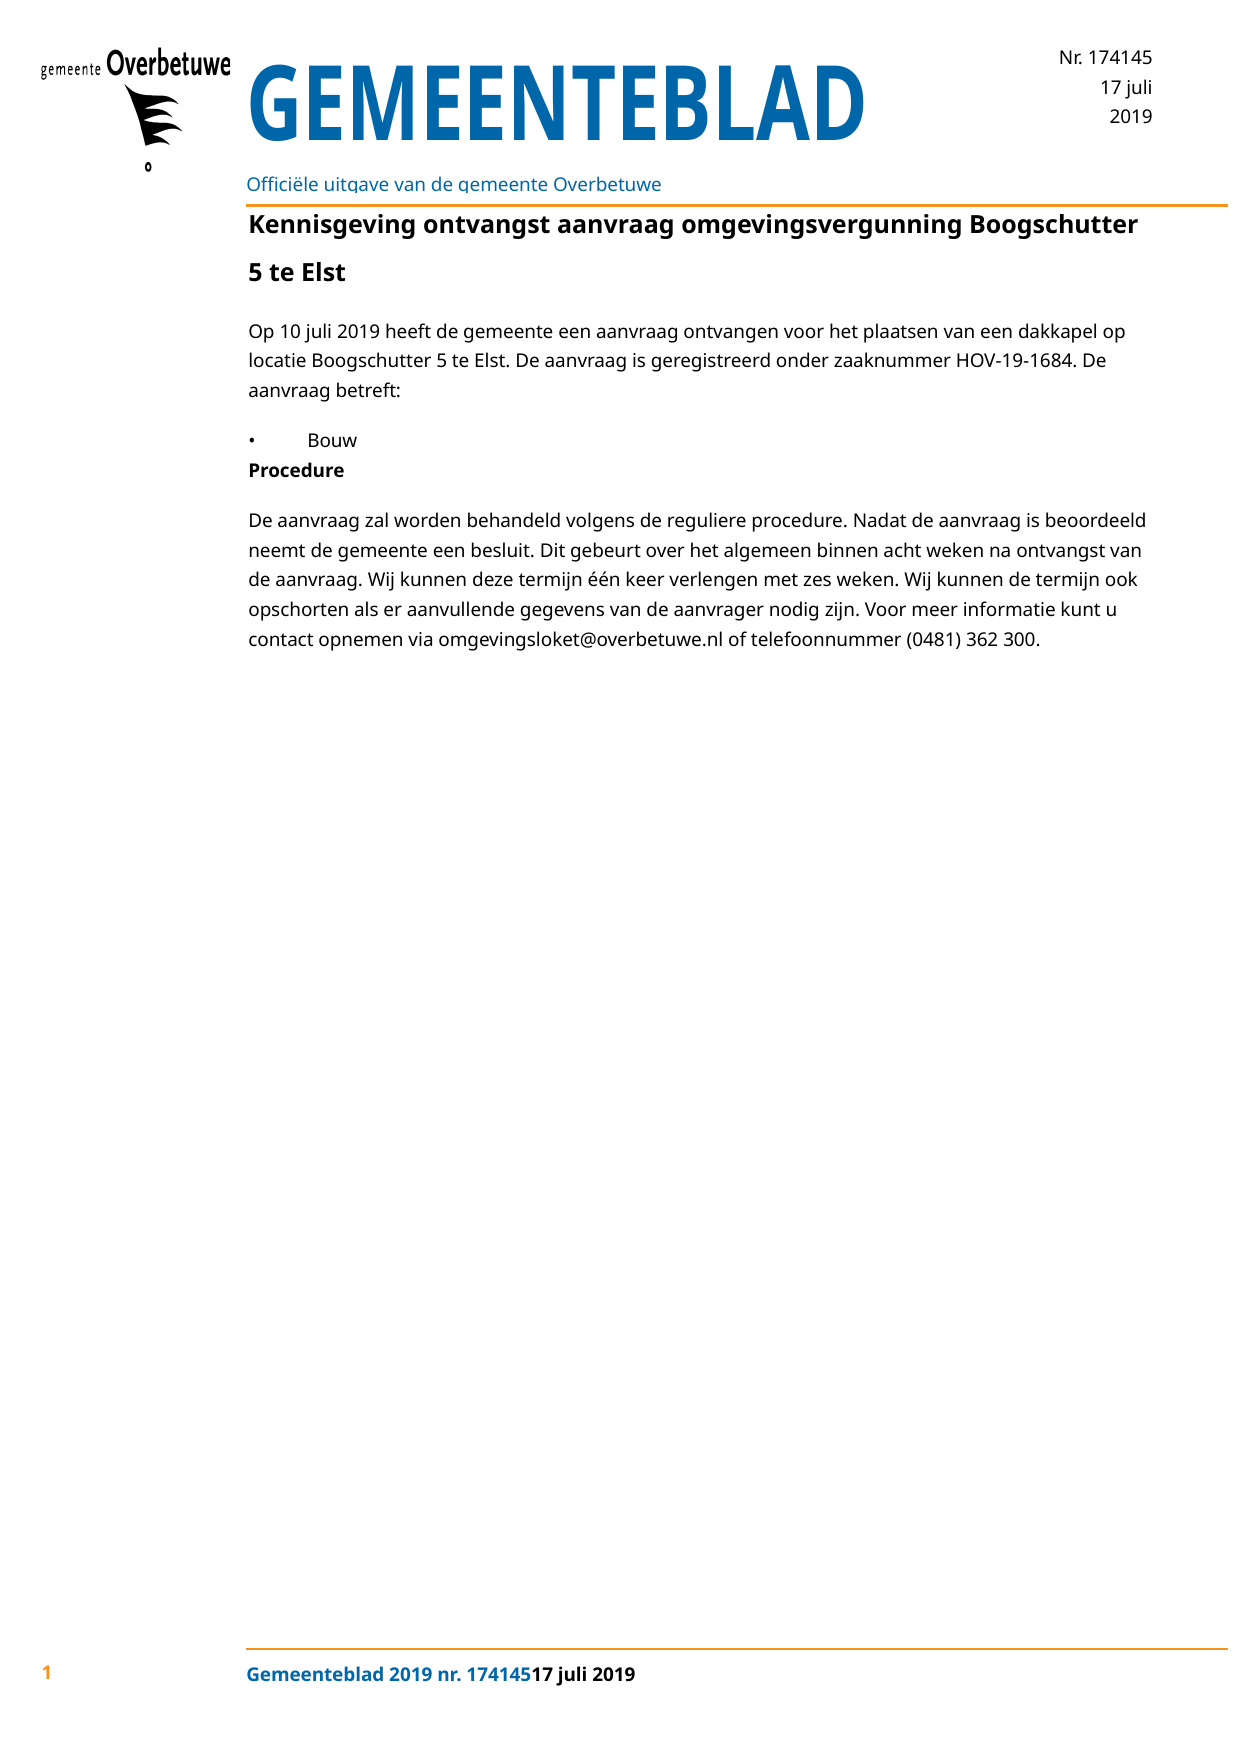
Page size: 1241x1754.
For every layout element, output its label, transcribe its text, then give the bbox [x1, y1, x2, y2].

text Kennisgeving ontvangst aanvraag omgevingsvergunning Boogschutter 5 te Elst [248, 207, 1152, 288]
text De aanvraag zal worden behandeld volgens de reguliere procedure. Nadat de aanvraag is beoordeeld neemt de gemeente een besluit. Dit gebeurt over het algemeen binnen acht weken na ontvangst van de aanvraag. Wij kunnen deze termijn één keer verlengen met zes weken. Wij kunnen de termijn ook opschorten als er aanvullende gegevens van de aanvrager nodig zijn. Voor meer informatie kunt u contact opnemen via omgevingsloket@overbetuwe.nl of telefoonnummer (0481) 362 300. [248, 507, 1152, 652]
list Bouw [248, 427, 1152, 453]
picture [41, 47, 231, 172]
text Procedure [248, 457, 1152, 483]
text Op 10 juli 2019 heeft de gemeente een aanvraag ontvangen voor het plaatsen van een dakkapel op locatie Boogschutter 5 te Elst. De aanvraag is geregistreerd onder zaaknummer HOV-19-1684. De aanvraag betreft: [248, 318, 1152, 403]
